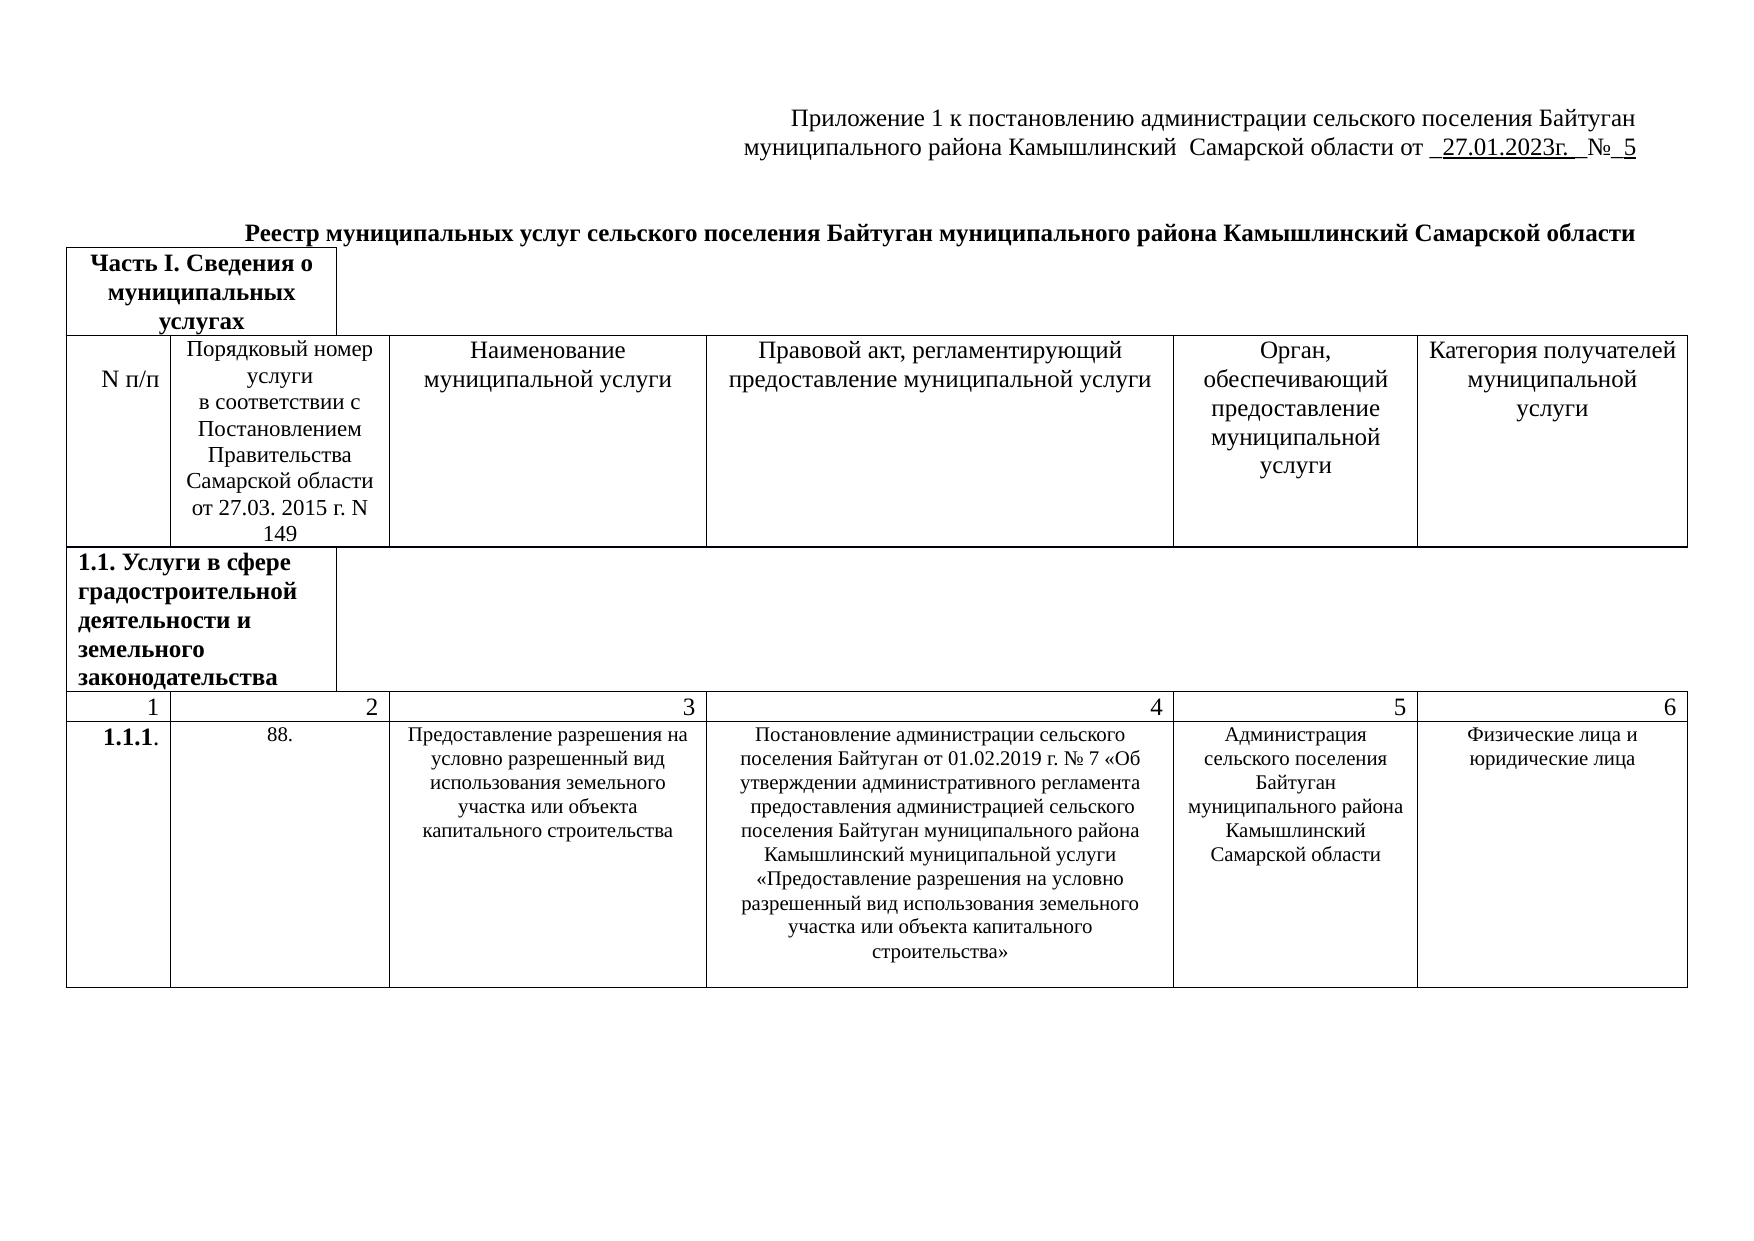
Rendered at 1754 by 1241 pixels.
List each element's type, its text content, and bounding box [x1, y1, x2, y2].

table_cell 3 [390, 692, 706, 721]
table_header [389, 247, 706, 334]
table_cell 1.1. Услуги в сфере градостроительной деятельности и земельного законодательства [67, 548, 336, 691]
table_cell 1 [67, 692, 170, 721]
table_cell 2 [171, 692, 389, 721]
table_cell [1174, 548, 1180, 691]
table_cell Физические лица и юридические лица [1418, 722, 1687, 987]
table_cell Орган, обеспечивающий предоставление муниципальной услуги [1174, 336, 1417, 546]
table_cell [1180, 548, 1417, 691]
table_cell Категория получателей муниципальной услуги [1418, 336, 1687, 546]
text муниципального района Камышлинский Самарской области от _27.01.2023г. _№_5 [118, 132, 1636, 161]
table_cell [389, 548, 706, 691]
table_cell 5 [1174, 692, 1417, 721]
table_cell [756, 548, 1174, 691]
table_cell N п/п [67, 336, 170, 546]
text Реестр муниципальных услуг сельского поселения Байтуган муниципального района Камышлинский Самарской области [118, 218, 1636, 247]
table_header [1174, 247, 1180, 334]
table_cell Постановление администрации сельского поселения Байтуган от 01.02.2019 г. № 7 «Об утверждении административного регламента предоставления администрацией сельского поселения Байтуган муниципального района Камышлинский муниципальной услуги «Предоставление разрешения на условно разрешенный вид использования земельного участка или объекта капитального строительства» [707, 722, 1173, 987]
table_cell Администрация сельского поселения Байтуган муниципального района Камышлинский Самарской области [1174, 722, 1417, 987]
table_header Часть I. Сведения о муниципальных услугах [67, 248, 336, 334]
table_cell Порядковый номер услуги в соответствии с Постановлением Правительства Самарской области от 27.03. 2015 г. N 149 [171, 336, 389, 546]
text Приложение 1 к постановлению администрации сельского поселения Байтуган [118, 103, 1636, 132]
table_cell Наименование муниципальной услуги [390, 336, 706, 546]
table_cell [337, 548, 389, 691]
table_cell [706, 548, 756, 691]
table_header [756, 247, 1174, 334]
table_cell 1.1.1. [67, 722, 170, 987]
table_header [706, 247, 756, 334]
table_cell [1417, 548, 1687, 691]
table_cell Предоставление разрешения на условно разрешенный вид использования земельного участка или объекта капитального строительства [390, 722, 706, 987]
table_cell 4 [707, 692, 1173, 721]
table_header [1417, 247, 1687, 334]
table_cell Правовой акт, регламентирующий предоставление муниципальной услуги [707, 336, 1173, 546]
table_header [337, 247, 389, 334]
table_header [1180, 247, 1417, 334]
table_cell 88. [171, 722, 389, 987]
table_cell 6 [1418, 692, 1687, 721]
